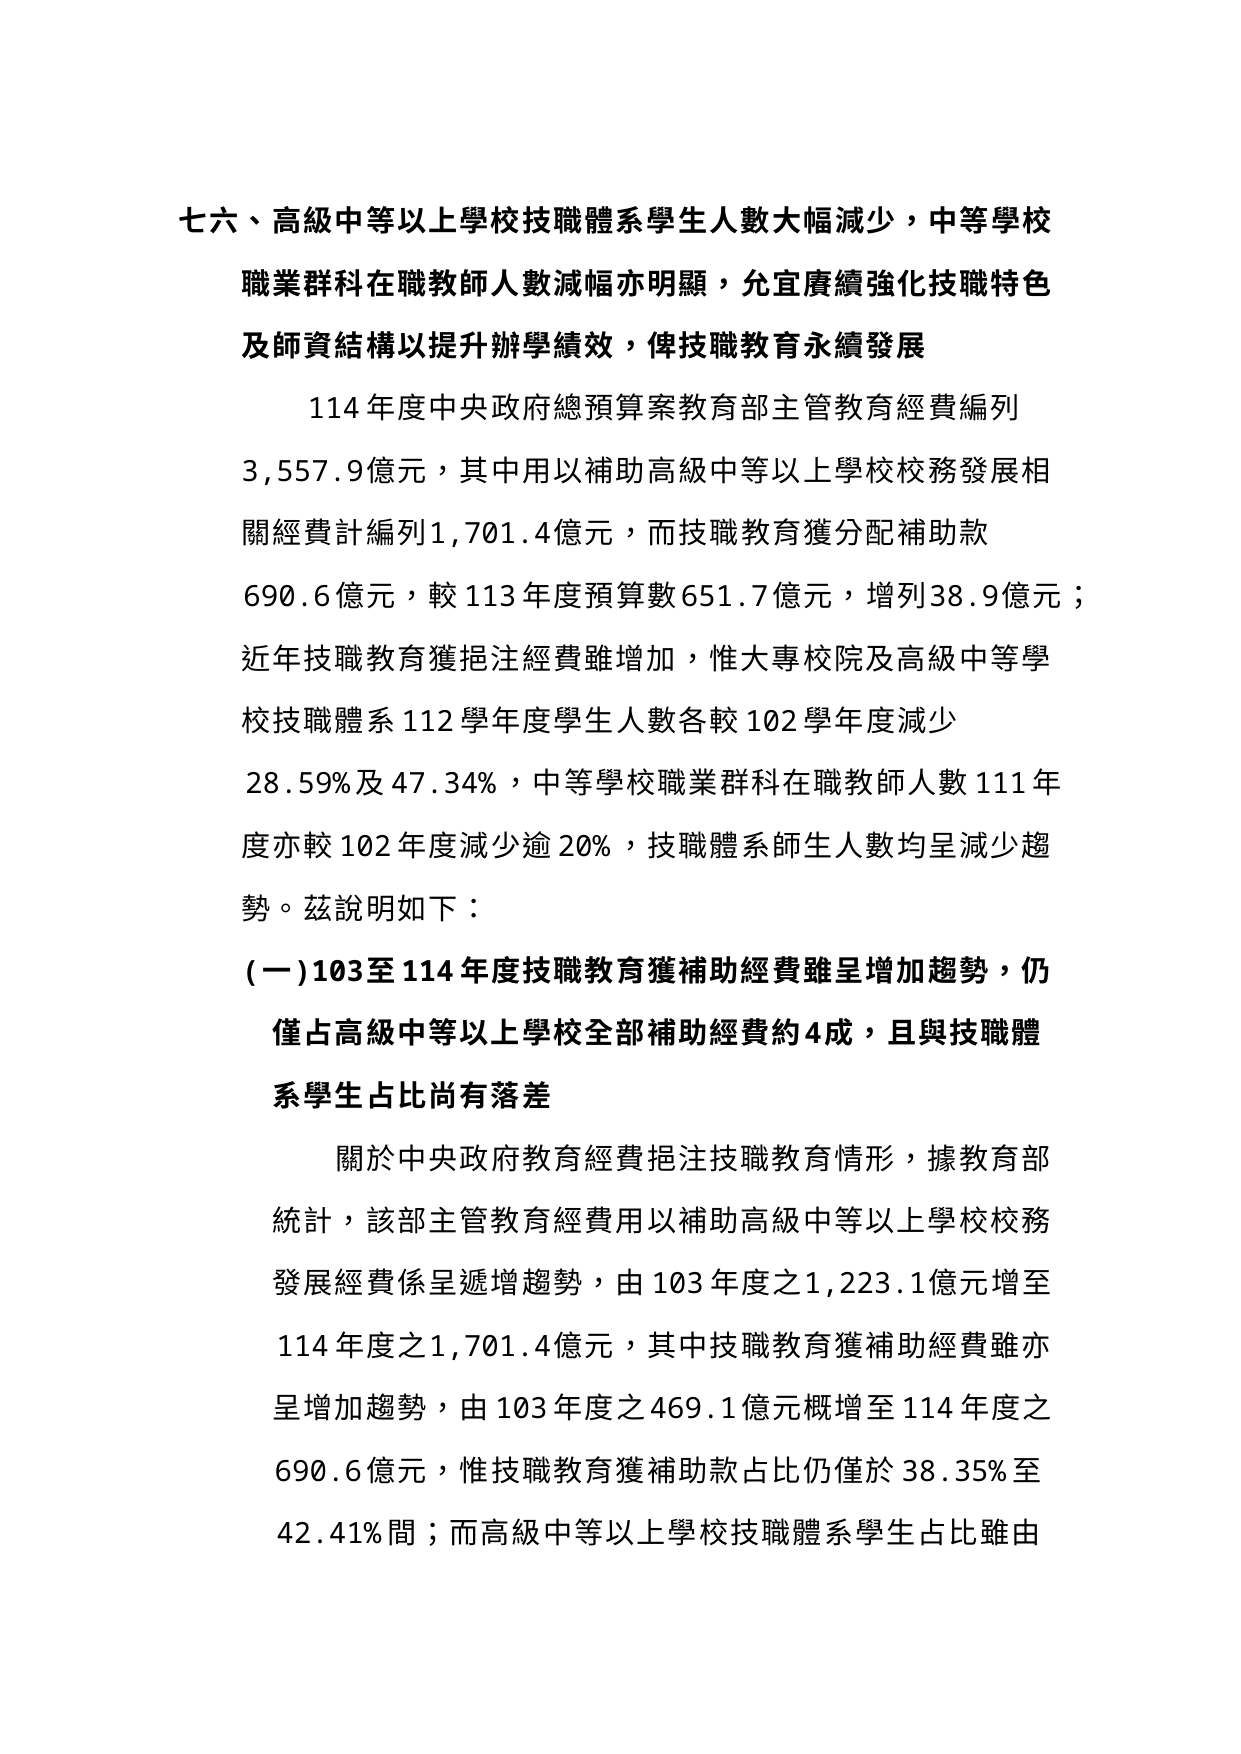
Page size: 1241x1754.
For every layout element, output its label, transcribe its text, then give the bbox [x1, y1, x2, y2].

text 七六、高級中等以上學校技職體系學生人數大幅減少，中等學校職業群科在職教師人數減幅亦明顯，允宜賡續強化技職特色及師資結構以提升辦學績效，俾技職教育永續發展 [177, 177, 1063, 365]
text 關於中央政府教育經費挹注技職教育情形，據教育部統計，該部主管教育經費用以補助高級中等以上學校校務發展經費係呈遞增趨勢，由103年度之1,223.1億元增至114年度之1,701.4億元，其中技職教育獲補助經費雖亦呈增加趨勢，由103年度之469.1億元概增至114年度之690.6億元，惟技職教育獲補助款占比仍僅於38.35%至42.41%間；而高級中等以上學校技職體系學生占比雖由 [266, 1115, 1063, 1552]
text (一)103至114年度技職教育獲補助經費雖呈增加趨勢，仍僅占高級中等以上學校全部補助經費約4成，且與技職體系學生占比尚有落差 [236, 927, 1063, 1115]
text 114年度中央政府總預算案教育部主管教育經費編列3,557.9億元，其中用以補助高級中等以上學校校務發展相關經費計編列1,701.4億元，而技職教育獲分配補助款690.6億元，較113年度預算數651.7億元，增列38.9億元；近年技職教育獲挹注經費雖增加，惟大專校院及高級中等學校技職體系112學年度學生人數各較102學年度減少28.59%及47.34%，中等學校職業群科在職教師人數111年度亦較102年度減少逾20%，技職體系師生人數均呈減少趨勢。茲說明如下： [236, 365, 1063, 927]
